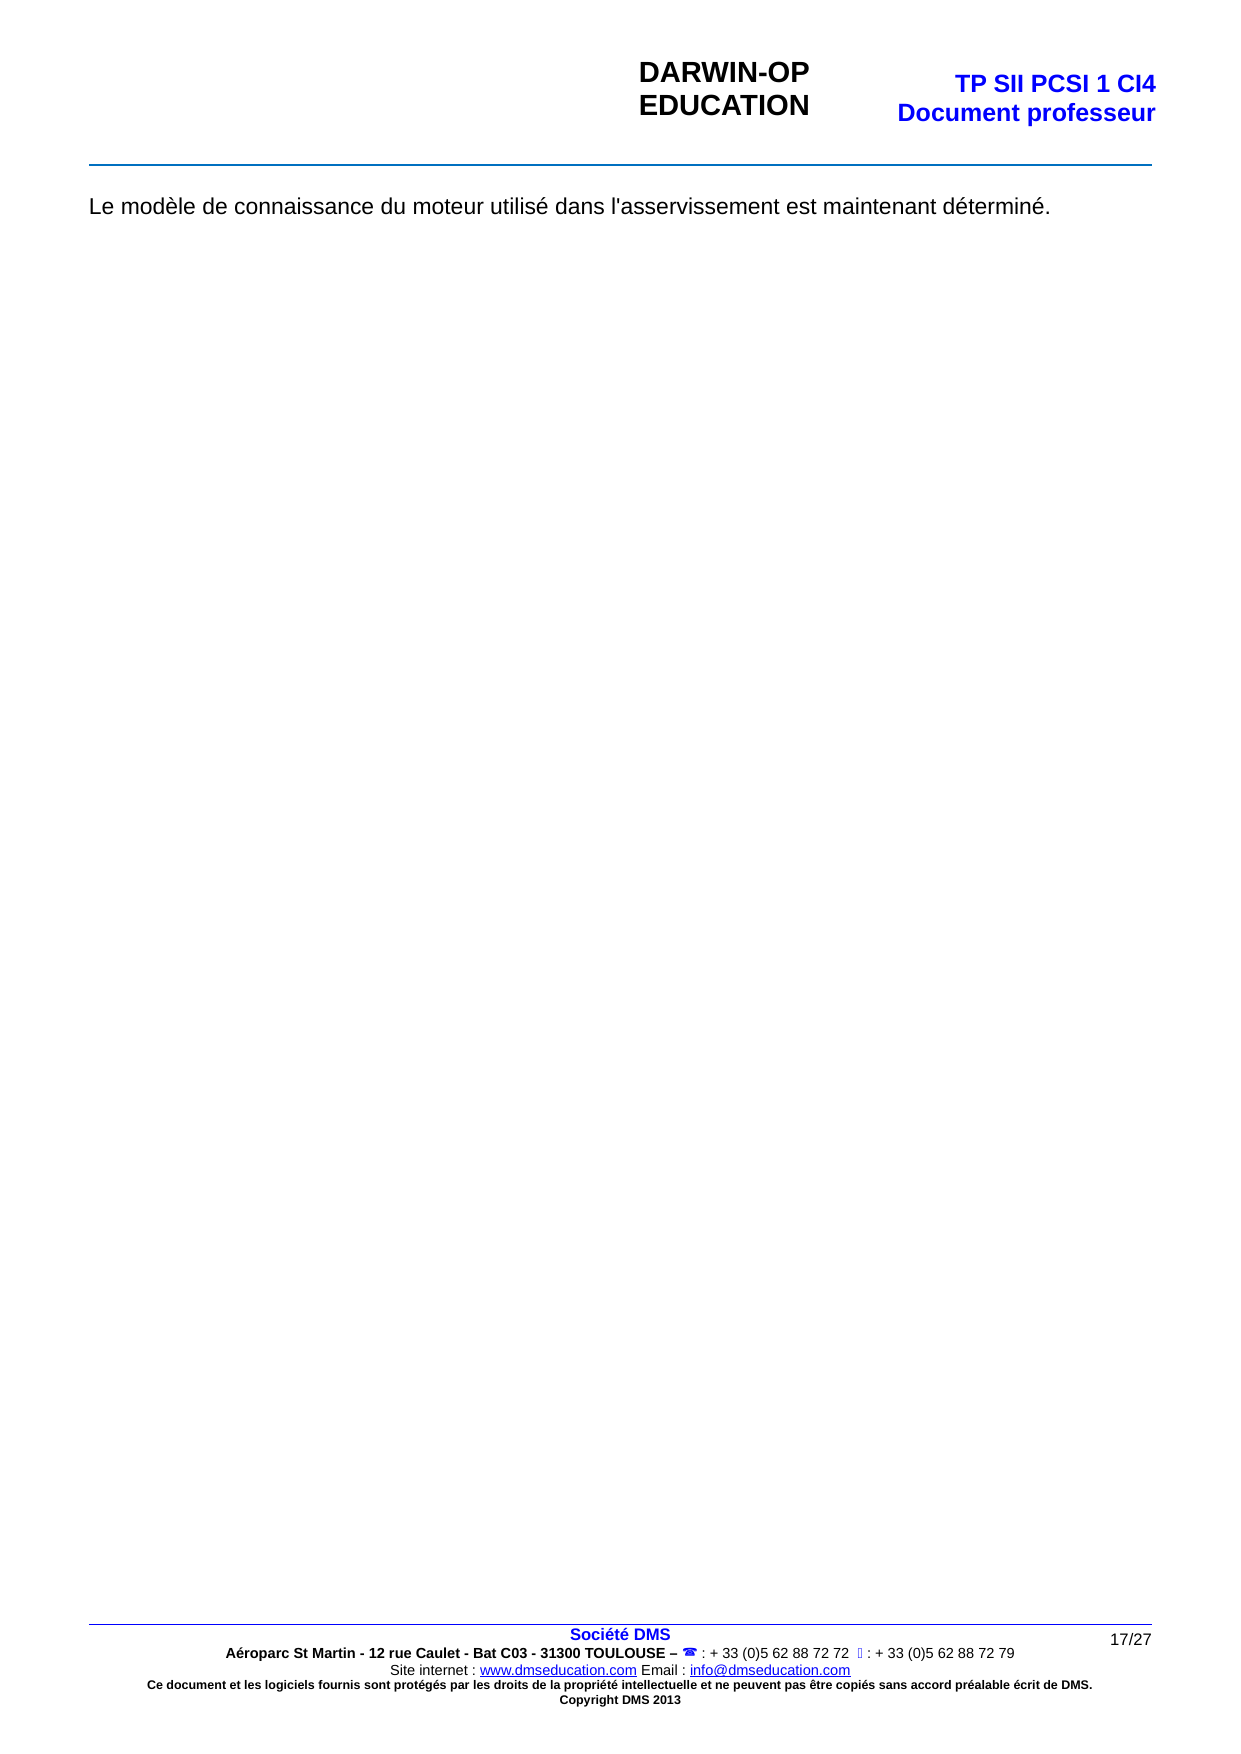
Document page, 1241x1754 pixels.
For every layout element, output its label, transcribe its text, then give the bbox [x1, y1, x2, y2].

text Le modèle de connaissance du moteur utilisé dans l'asservissement est maintenant déterminé. [89, 193, 1152, 219]
